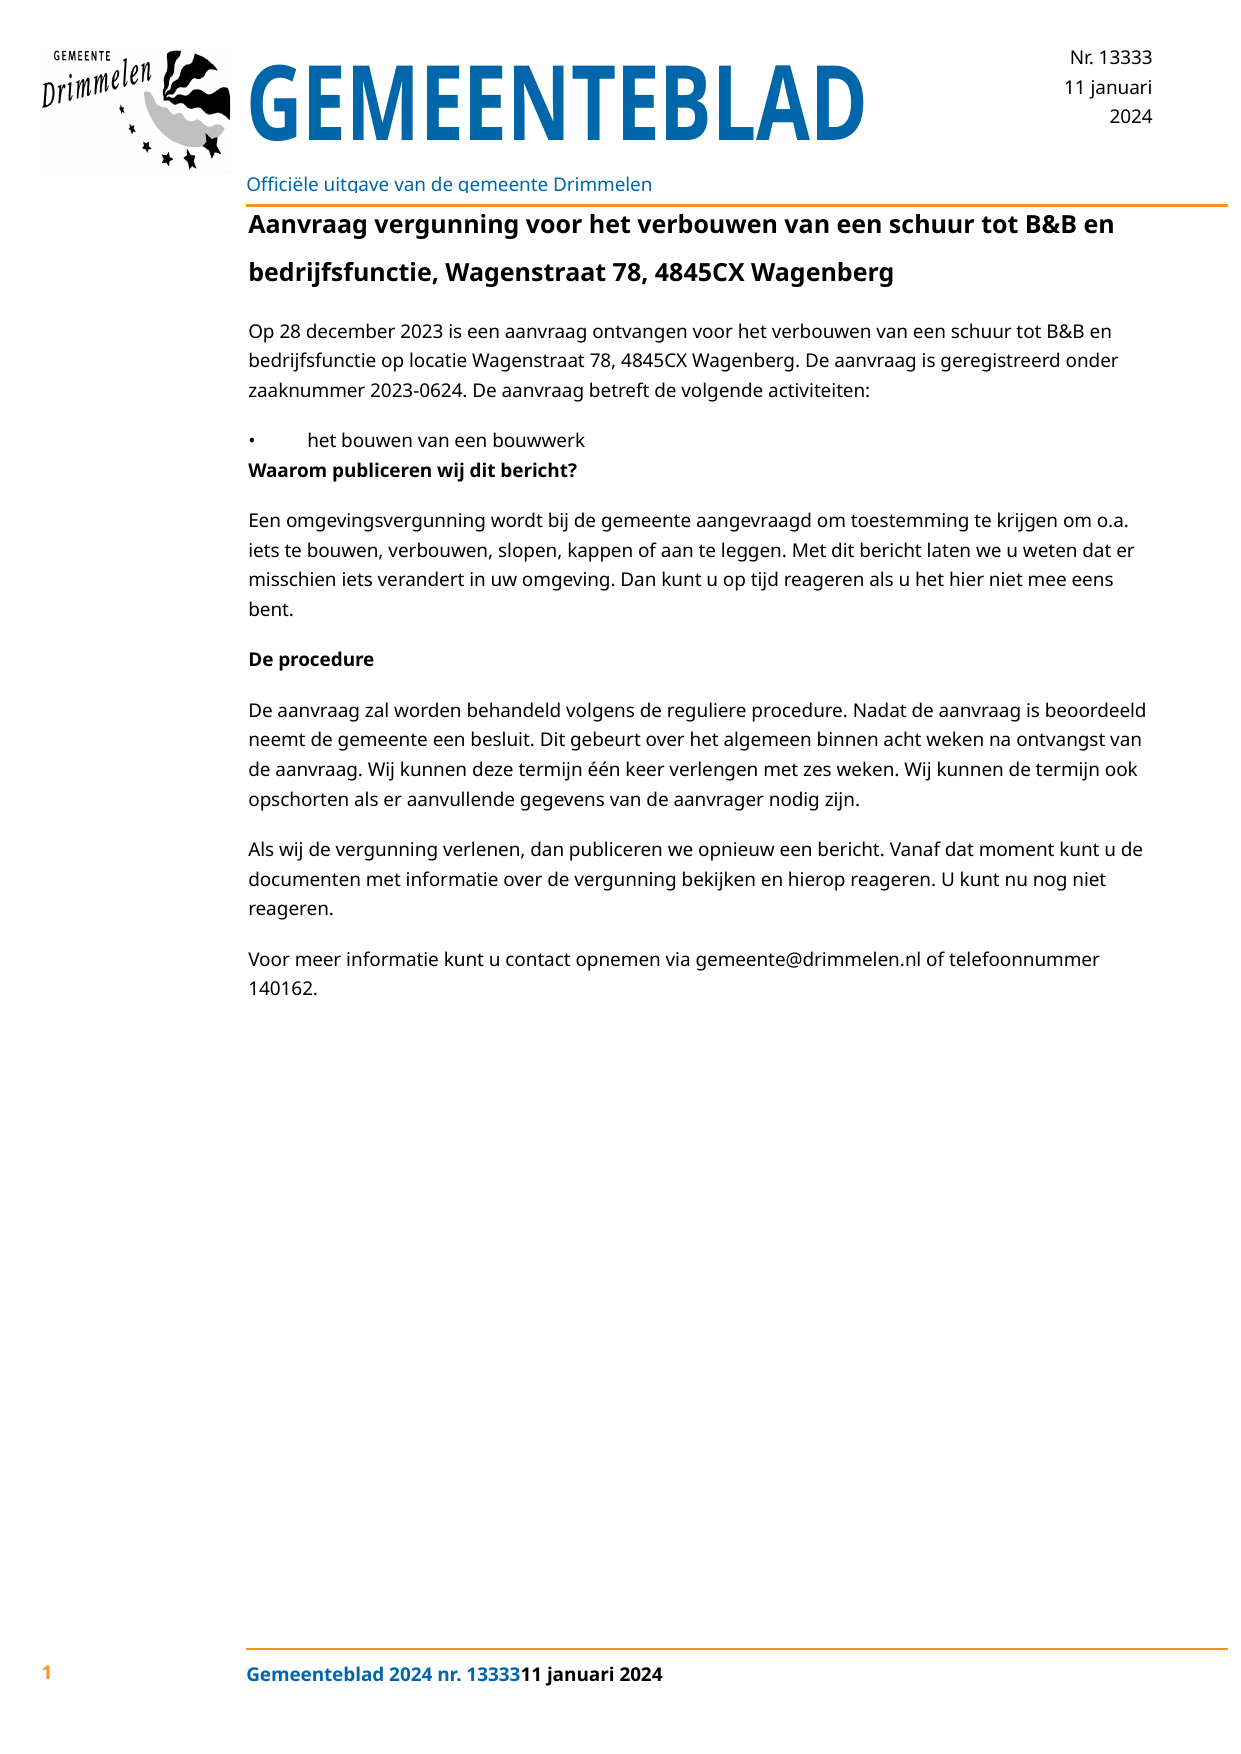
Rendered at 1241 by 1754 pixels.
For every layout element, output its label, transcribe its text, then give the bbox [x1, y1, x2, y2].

text De procedure [248, 647, 1152, 672]
text Waarom publiceren wij dit bericht? [248, 457, 1152, 483]
text Een omgevingsvergunning wordt bij de gemeente aangevraagd om toestemming te krijgen om o.a. iets te bouwen, verbouwen, slopen, kappen of aan te leggen. Met dit bericht laten we u weten dat er misschien iets verandert in uw omgeving. Dan kunt u op tijd reageren als u het hier niet mee eens bent. [248, 507, 1152, 622]
list het bouwen van een bouwwerk [248, 427, 1152, 453]
text Als wij de vergunning verlenen, dan publiceren we opnieuw een bericht. Vanaf dat moment kunt u de documenten met informatie over de vergunning bekijken en hierop reageren. U kunt nu nog niet reageren. [248, 836, 1152, 921]
text Voor meer informatie kunt u contact opnemen via gemeente@drimmelen.nl of telefoonnummer 140162. [248, 946, 1152, 1001]
picture [41, 47, 231, 172]
text Op 28 december 2023 is een aanvraag ontvangen voor het verbouwen van een schuur tot B&B en bedrijfsfunctie op locatie Wagenstraat 78, 4845CX Wagenberg. De aanvraag is geregistreerd onder zaaknummer 2023-0624. De aanvraag betreft de volgende activiteiten: [248, 318, 1152, 403]
text Aanvraag vergunning voor het verbouwen van een schuur tot B&B en bedrijfsfunctie, Wagenstraat 78, 4845CX Wagenberg [248, 207, 1152, 288]
text De aanvraag zal worden behandeld volgens de reguliere procedure. Nadat de aanvraag is beoordeeld neemt de gemeente een besluit. Dit gebeurt over het algemeen binnen acht weken na ontvangst van de aanvraag. Wij kunnen deze termijn één keer verlengen met zes weken. Wij kunnen de termijn ook opschorten als er aanvullende gegevens van de aanvrager nodig zijn. [248, 697, 1152, 812]
